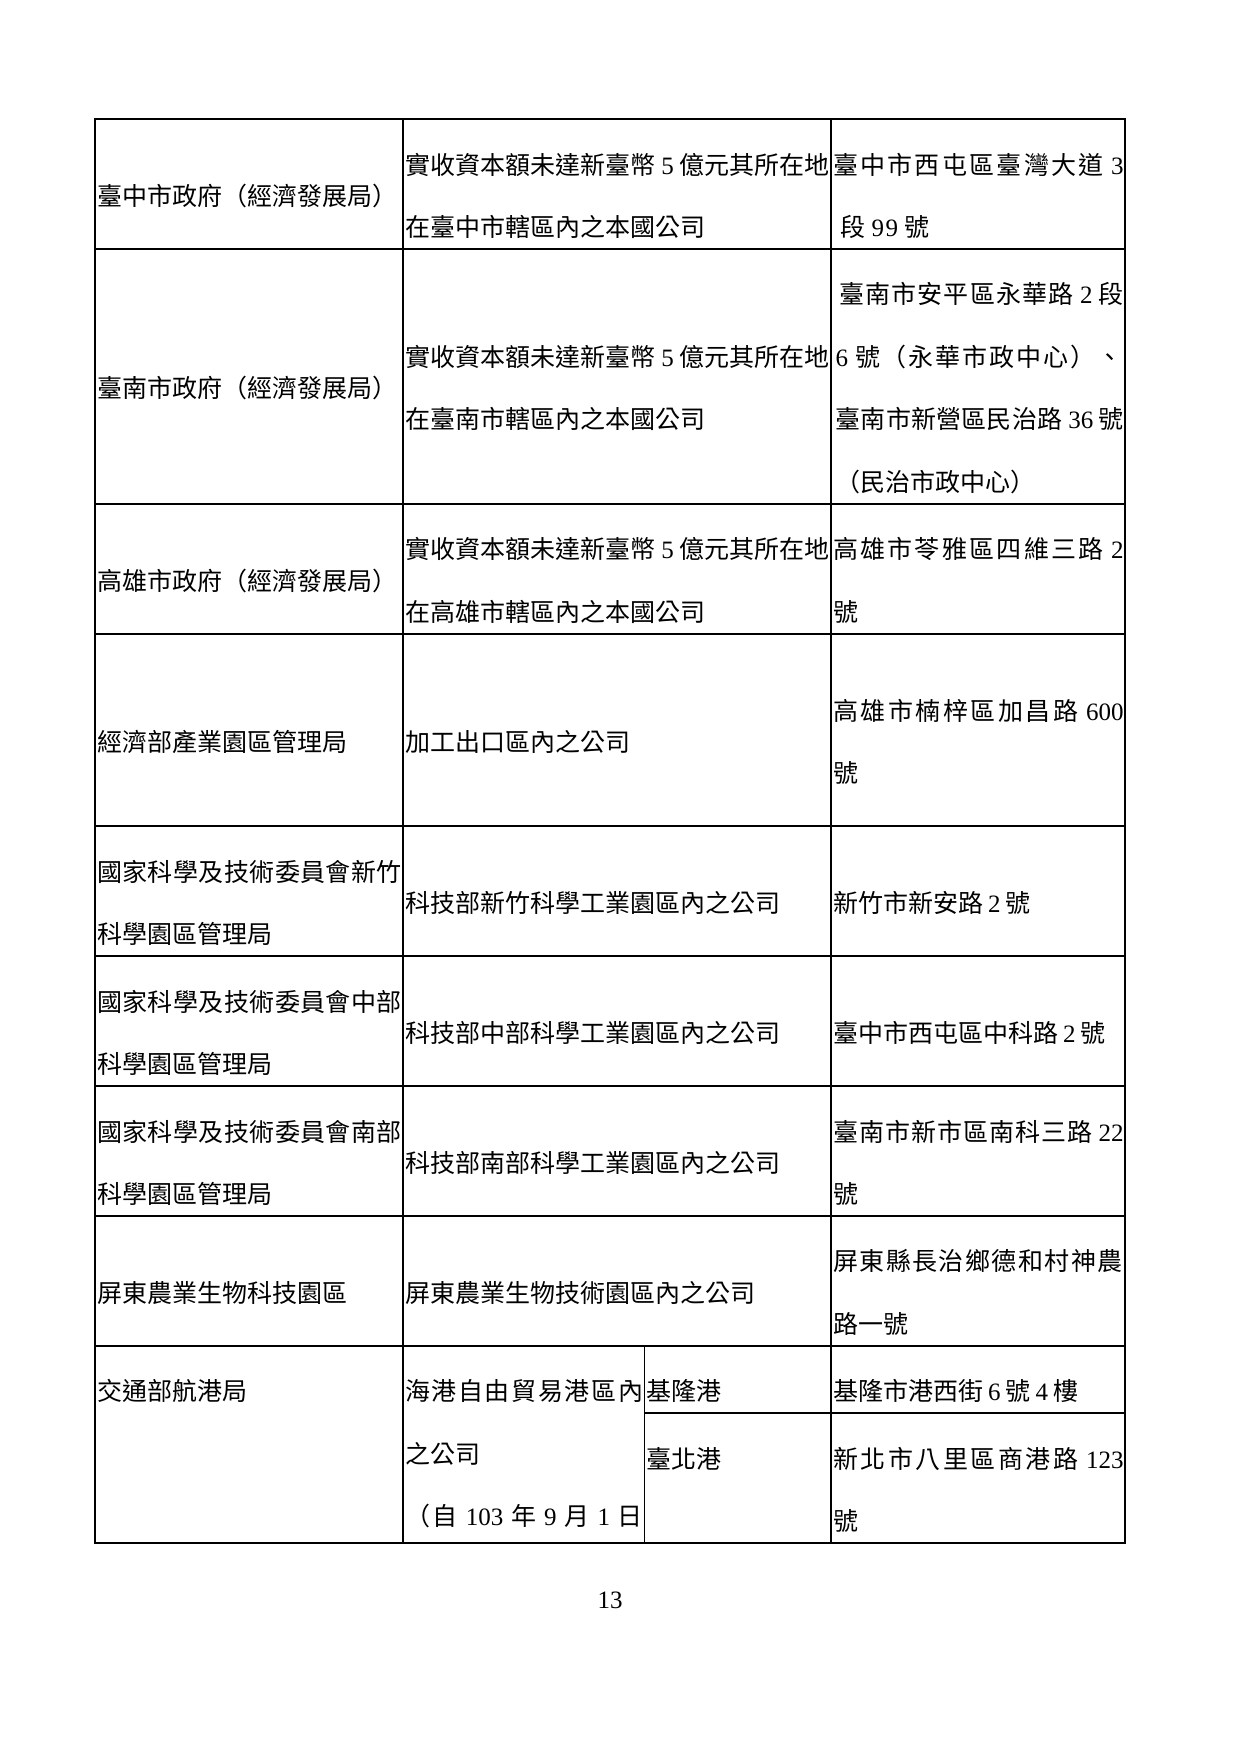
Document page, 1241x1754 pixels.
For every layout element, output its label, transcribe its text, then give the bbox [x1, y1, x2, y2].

table_cell 新竹市新安路2號 [832, 827, 1124, 955]
table_cell 國家科學及技術委員會南部科學園區管理局 [96, 1087, 402, 1215]
table_cell 高雄市苓雅區四維三路2號 [832, 505, 1124, 633]
table_cell 臺南市新市區南科三路22號 [832, 1087, 1124, 1215]
table_cell 基隆市港西街6號4樓 [832, 1347, 1124, 1412]
table_cell 實收資本額未達新臺幣5億元其所在地在臺南市轄區內之本國公司 [404, 250, 830, 503]
table_cell 屏東農業生物科技園區 [96, 1217, 402, 1345]
table_cell 加工出口區內之公司 [404, 635, 830, 825]
table_cell 臺南市政府（經濟發展局） [96, 250, 402, 503]
table_cell 高雄市政府（經濟發展局） [96, 505, 402, 633]
table_cell 交通部航港局 [96, 1347, 402, 1542]
table_cell 屏東縣長治鄉德和村神農路一號 [832, 1217, 1124, 1345]
table_cell 屏東農業生物技術園區內之公司 [404, 1217, 830, 1345]
table_cell 新北市八里區商港路123號 [832, 1414, 1124, 1542]
table_cell 科技部新竹科學工業園區內之公司 [404, 827, 830, 955]
table_cell 國家科學及技術委員會新竹科學園區管理局 [96, 827, 402, 955]
table_cell 臺南市安平區永華路2段6號（永華市政中心）、臺南市新營區民治路36號（民治市政中心） [832, 250, 1124, 503]
table_cell 臺北港 [645, 1414, 830, 1542]
table_cell 科技部中部科學工業園區內之公司 [404, 957, 830, 1085]
table_cell 海港自由貿易港區內之公司 （自103年9月1日 [404, 1347, 644, 1542]
table_cell 臺中市西屯區中科路2號 [832, 957, 1124, 1085]
table_cell 臺中市政府（經濟發展局） [96, 120, 402, 248]
table_cell 經濟部產業園區管理局 [96, 635, 402, 825]
table_cell 基隆港 [645, 1347, 830, 1412]
table_cell 高雄市楠梓區加昌路600號 [832, 635, 1124, 825]
table_cell 國家科學及技術委員會中部科學園區管理局 [96, 957, 402, 1085]
table_cell 實收資本額未達新臺幣5億元其所在地在臺中市轄區內之本國公司 [404, 120, 830, 248]
table_cell 臺中市西屯區臺灣大道3段99號 [832, 120, 1124, 248]
table_cell 實收資本額未達新臺幣5億元其所在地在高雄市轄區內之本國公司 [404, 505, 830, 633]
table_cell 科技部南部科學工業園區內之公司 [404, 1087, 830, 1215]
